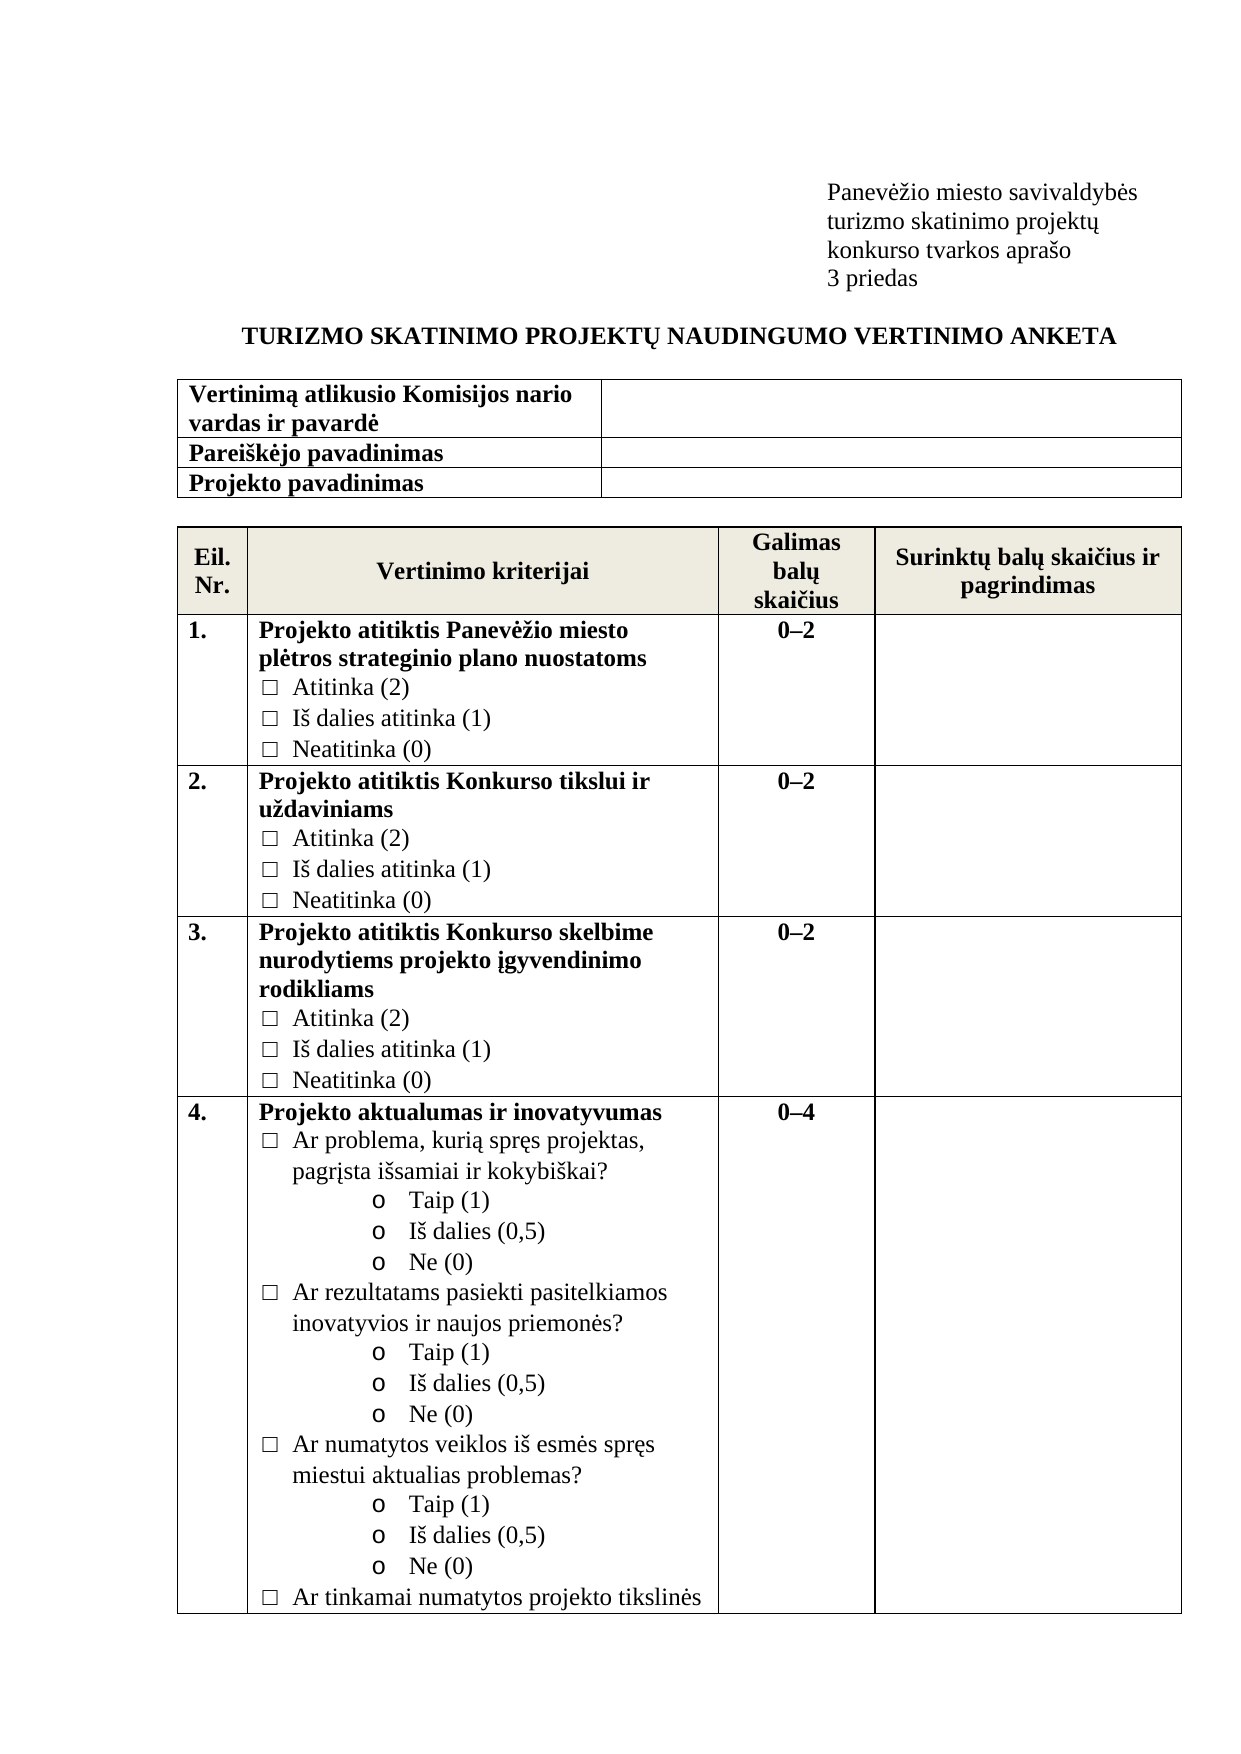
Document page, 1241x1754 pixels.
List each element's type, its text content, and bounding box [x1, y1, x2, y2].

text Panevėžio miesto savivaldybės [827, 177, 1181, 206]
table_cell Projekto atitiktis Konkurso skelbime nurodytiems projekto įgyvendinimo rodikliams □ Atitinka (2) □ Iš dalies atitinka (1) □ Neatitinka (0) [248, 917, 718, 1096]
text konkurso tvarkos aprašo [827, 235, 1181, 263]
table_header Vertinimą atlikusio Komisijos nario vardas ir pavardė [178, 380, 601, 437]
text 3 priedas [827, 263, 1181, 292]
table_header Eil. Nr. [178, 528, 247, 614]
table_cell [876, 766, 1181, 916]
table_cell [876, 917, 1181, 1096]
table_cell [876, 1097, 1181, 1612]
table_cell Projekto pavadinimas [178, 468, 601, 497]
table_cell [602, 468, 1181, 497]
table_cell 0–2 [719, 615, 874, 765]
table_cell Projekto atitiktis Panevėžio miesto plėtros strateginio plano nuostatoms □ Atitinka (2) □ Iš dalies atitinka (1) □ Neatitinka (0) [248, 615, 718, 765]
table_cell 2. [178, 766, 247, 916]
table_header [602, 380, 1181, 437]
table_cell 0–4 [719, 1097, 874, 1612]
table_cell [602, 438, 1181, 467]
table_cell Projekto aktualumas ir inovatyvumas □ Ar problema, kurią spręs projektas, pagrįsta išsamiai ir kokybiškai? o Taip (1) o Iš dalies (0,5) o Ne (0) □ Ar rezultatams pasiekti pasitelkiamos inovatyvios ir naujos priemonės? o Taip (1) o Iš dalies (0,5) o Ne (0) □ Ar numatytos veiklos iš esmės spręs miestui aktualias problemas? o Taip (1) o Iš dalies (0,5) o Ne (0) □ Ar tinkamai numatytos projekto tikslinės [248, 1097, 718, 1612]
table_cell 0–2 [719, 917, 874, 1096]
text turizmo skatinimo projektų [827, 206, 1181, 235]
table_header Surinktų balų skaičius ir pagrindimas [876, 528, 1181, 614]
table_cell 3. [178, 917, 247, 1096]
table_cell 1. [178, 615, 247, 765]
table_header Galimas balų skaičius [719, 528, 874, 614]
table_cell 4. [178, 1097, 247, 1612]
text TURIZMO SKATINIMO PROJEKTŲ NAUDINGUMO VERTINIMO ANKETA [177, 321, 1181, 350]
table_cell 0–2 [719, 766, 874, 916]
table_cell [876, 615, 1181, 765]
table_header Vertinimo kriterijai [248, 528, 718, 614]
table_cell Projekto atitiktis Konkurso tikslui ir uždaviniams □ Atitinka (2) □ Iš dalies atitinka (1) □ Neatitinka (0) [248, 766, 718, 916]
table_cell Pareiškėjo pavadinimas [178, 438, 601, 467]
